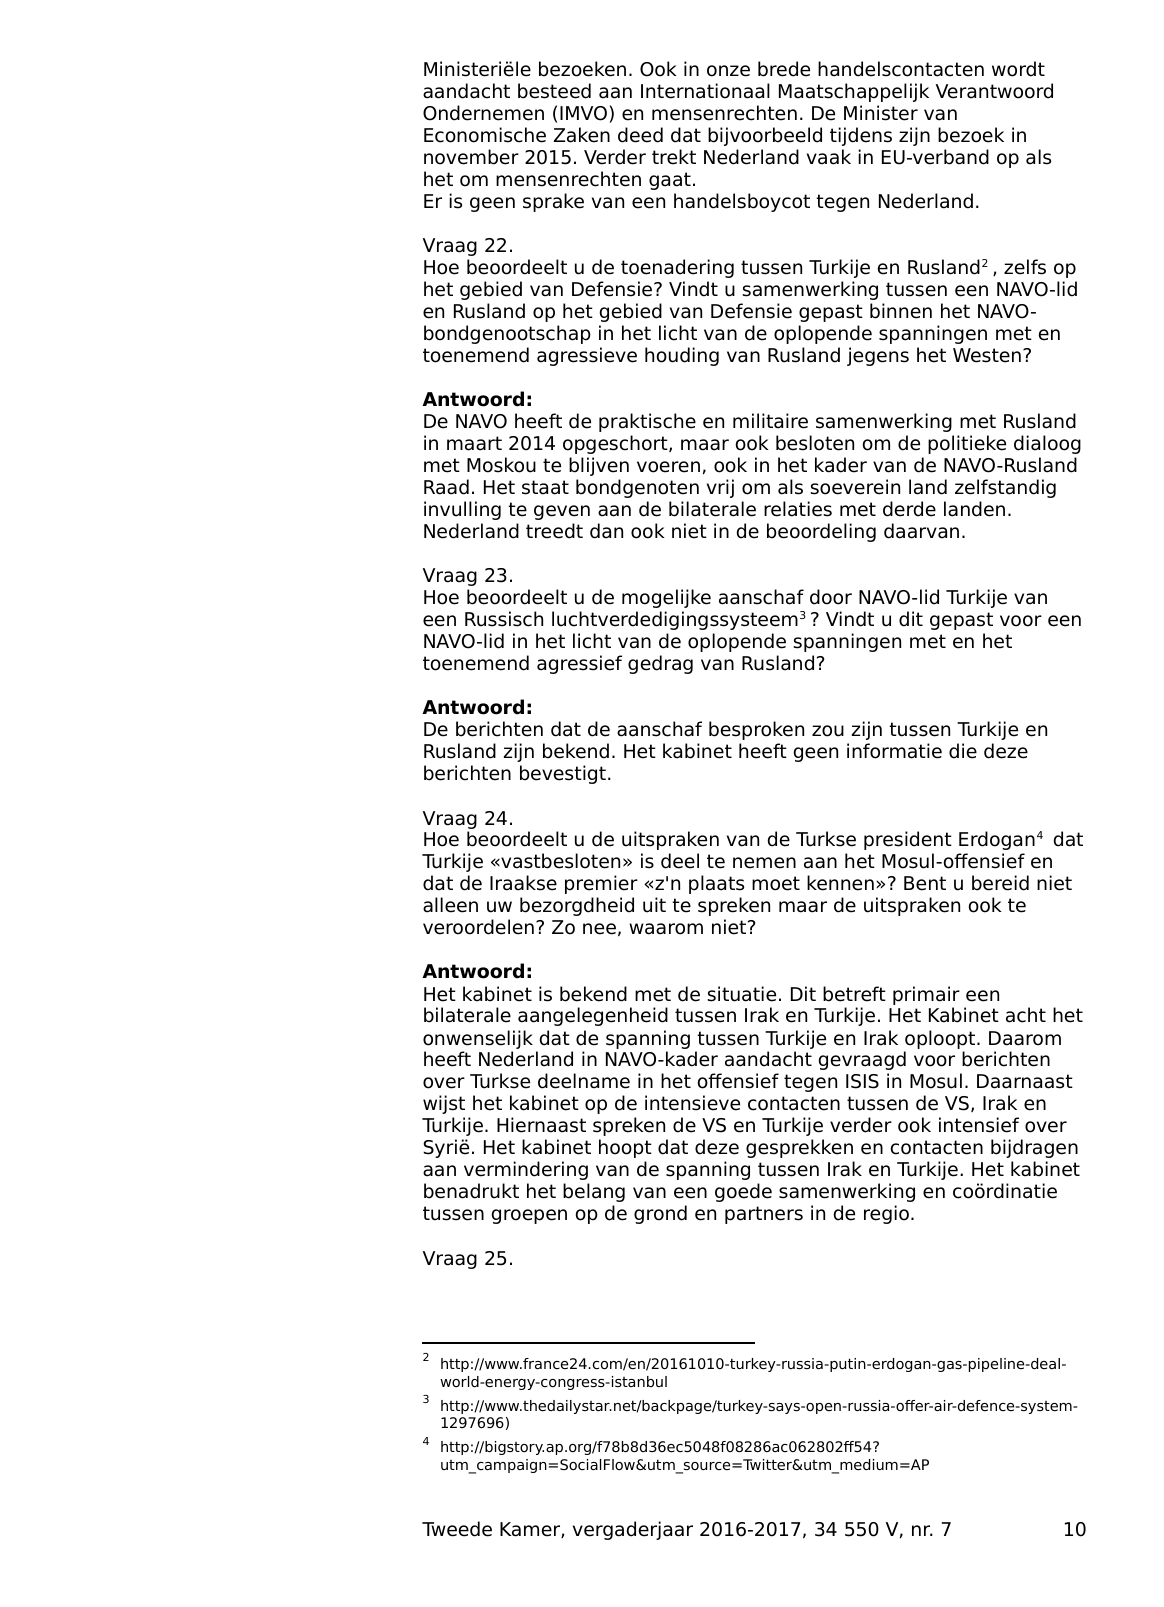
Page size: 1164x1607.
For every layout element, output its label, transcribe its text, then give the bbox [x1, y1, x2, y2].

text Antwoord: [422, 961, 1087, 983]
text Het kabinet is bekend met de situatie. Dit betreft primair een bilaterale aangelegenheid tussen Irak en Turkije. Het Kabinet acht het onwenselijk dat de spanning tussen Turkije en Irak oploopt. Daarom heeft Nederland in NAVO-kader aandacht gevraagd voor berichten over Turkse deelname in het offensief tegen ISIS in Mosul. Daarnaast wijst het kabinet op de intensieve contacten tussen de VS, Irak en Turkije. Hiernaast spreken de VS en Turkije verder ook intensief over Syrië. Het kabinet hoopt dat deze gesprekken en contacten bijdragen aan vermindering van de spanning tussen Irak en Turkije. Het kabinet benadrukt het belang van een goede samenwerking en coördinatie tussen groepen op de grond en partners in de regio. [422, 983, 1087, 1225]
text Antwoord: [422, 389, 1087, 411]
text http://www.thedailystar.net/backpage/turkey-says-open-russia-offer-air-defence-system-1297696) [422, 1393, 1087, 1432]
text Hoe beoordeelt u de mogelijke aanschaf door NAVO-lid Turkije van een Russisch luchtverdedigingssysteem? Vindt u dit gepast voor een NAVO-lid in het licht van de oplopende spanningen met en het toenemend agressief gedrag van Rusland? [422, 587, 1087, 675]
text Ministeriële bezoeken. Ook in onze brede handelscontacten wordt aandacht besteed aan Internationaal Maatschappelijk Verantwoord Ondernemen (IMVO) en mensenrechten. De Minister van Economische Zaken deed dat bijvoorbeeld tijdens zijn bezoek in november 2015. Verder trekt Nederland vaak in EU-verband op als het om mensenrechten gaat. [422, 59, 1087, 191]
text Antwoord: [422, 697, 1087, 719]
text De NAVO heeft de praktische en militaire samenwerking met Rusland in maart 2014 opgeschort, maar ook besloten om de politieke dialoog met Moskou te blijven voeren, ook in het kader van de NAVO-Rusland Raad. Het staat bondgenoten vrij om als soeverein land zelfstandig invulling te geven aan de bilaterale relaties met derde landen. Nederland treedt dan ook niet in de beoordeling daarvan. [422, 411, 1087, 543]
text Er is geen sprake van een handelsboycot tegen Nederland. [422, 191, 1087, 213]
text http://bigstory.ap.org/f78b8d36ec5048f08286ac062802ff54?utm_campaign=SocialFlow&utm_source=Twitter&utm_medium=AP [422, 1435, 1087, 1474]
text Hoe beoordeelt u de uitspraken van de Turkse president Erdogan dat Turkije «vastbesloten» is deel te nemen aan het Mosul-offensief en dat de Iraakse premier «z'n plaats moet kennen»? Bent u bereid niet alleen uw bezorgdheid uit te spreken maar de uitspraken ook te veroordelen? Zo nee, waarom niet? [422, 829, 1087, 939]
text De berichten dat de aanschaf besproken zou zijn tussen Turkije en Rusland zijn bekend. Het kabinet heeft geen informatie die deze berichten bevestigt. [422, 719, 1087, 785]
text Vraag 25. [422, 1247, 1087, 1269]
text Vraag 23. [422, 565, 1087, 587]
text http://www.france24.com/en/20161010-turkey-russia-putin-erdogan-gas-pipeline-deal-world-energy-congress-istanbul [422, 1352, 1087, 1391]
text Hoe beoordeelt u de toenadering tussen Turkije en Rusland, zelfs op het gebied van Defensie? Vindt u samenwerking tussen een NAVO-lid en Rusland op het gebied van Defensie gepast binnen het NAVO-bondgenootschap in het licht van de oplopende spanningen met en toenemend agressieve houding van Rusland jegens het Westen? [422, 257, 1087, 367]
text Vraag 22. [422, 235, 1087, 257]
text Vraag 24. [422, 807, 1087, 829]
